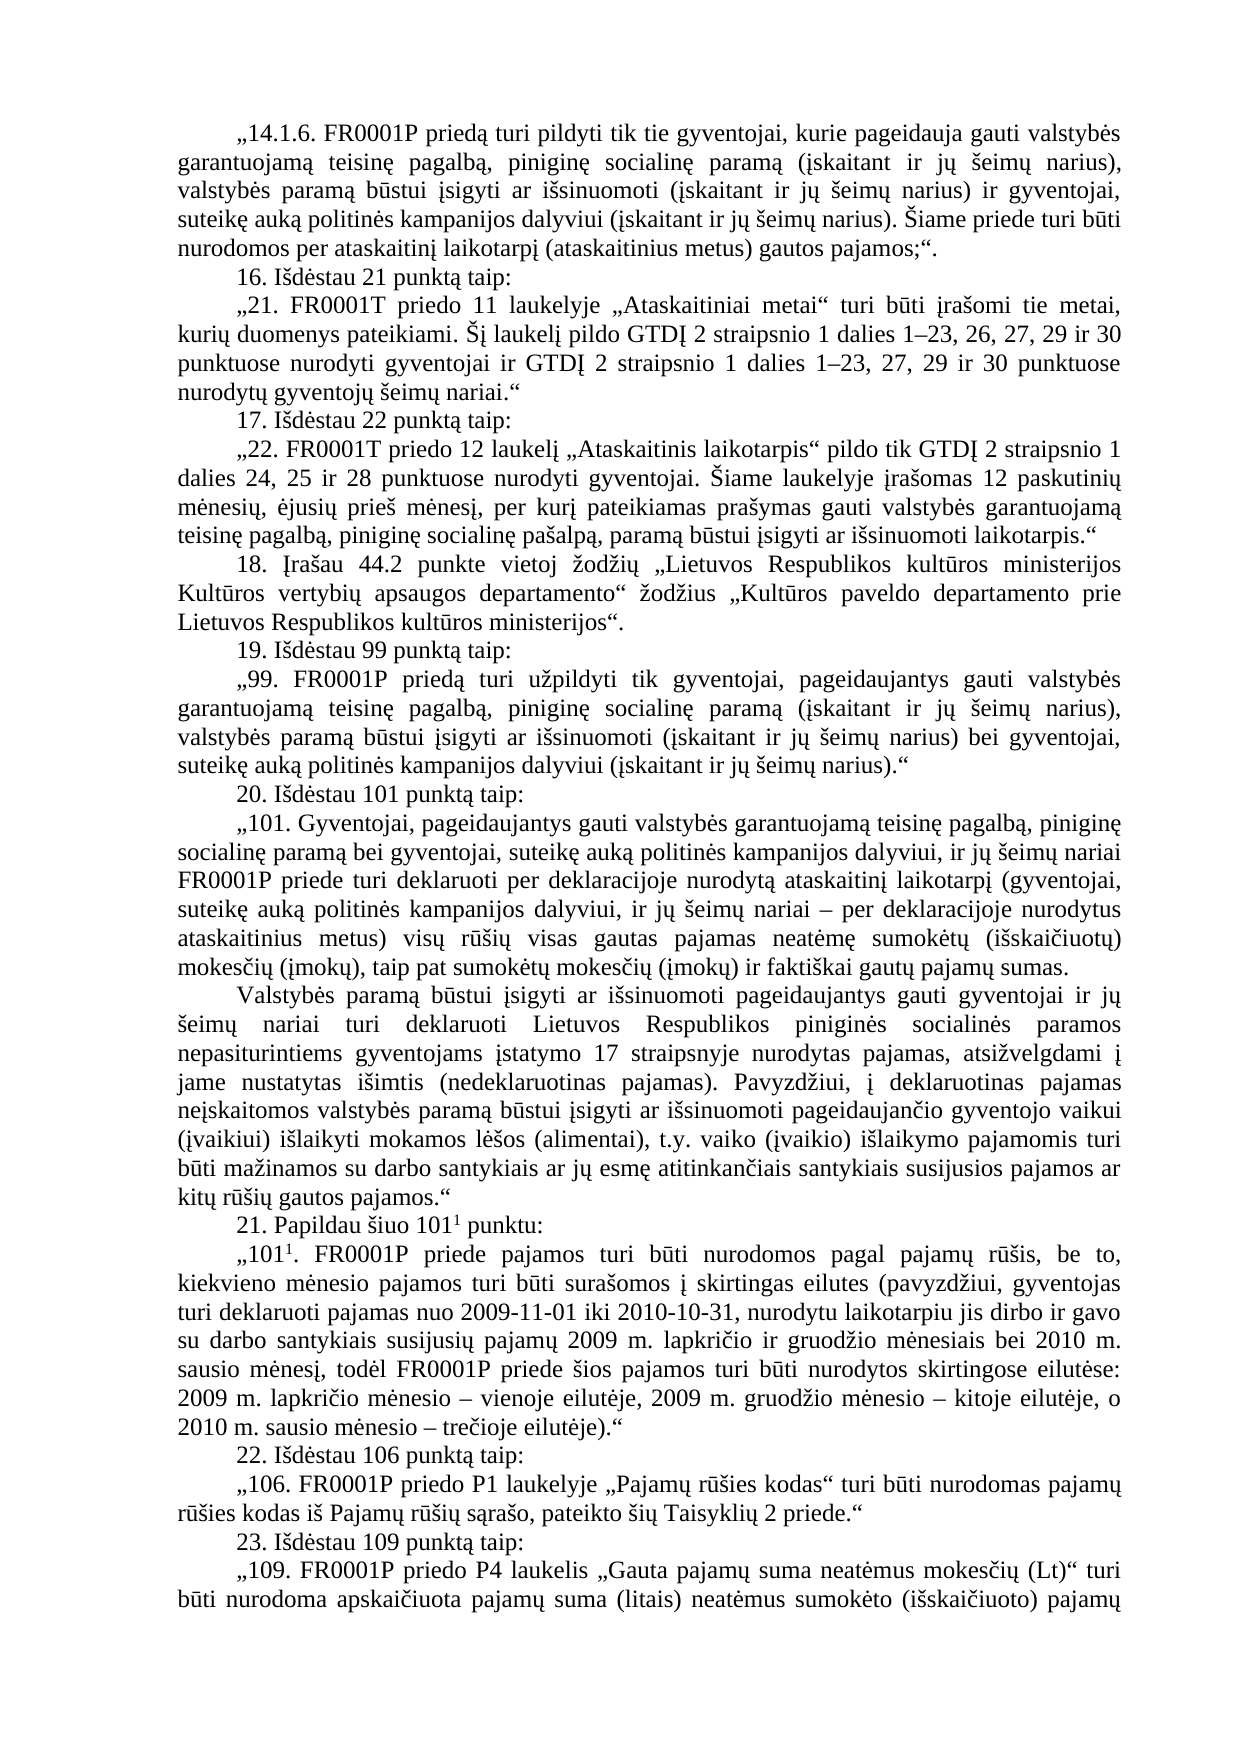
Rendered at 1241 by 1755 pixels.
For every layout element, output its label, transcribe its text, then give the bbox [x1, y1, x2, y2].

text 16. Išdėstau 21 punktą taip: [177, 262, 1122, 291]
text „109. FR0001P priedo P4 laukelis „Gauta pajamų suma neatėmus mokesčių (Lt)“ turi būti nurodoma apskaičiuota pajamų suma (litais) neatėmus sumokėto (išskaičiuoto) pajamų [177, 1556, 1122, 1613]
text „1011. FR0001P priede pajamos turi būti nurodomos pagal pajamų rūšis, be to, kiekvieno mėnesio pajamos turi būti surašomos į skirtingas eilutes (pavyzdžiui, gyventojas turi deklaruoti pajamas nuo 2009-11-01 iki 2010-10-31, nurodytu laikotarpiu jis dirbo ir gavo su darbo santykiais susijusių pajamų 2009 m. lapkričio ir gruodžio mėnesiais bei 2010 m. sausio mėnesį, todėl FR0001P priede šios pajamos turi būti nurodytos skirtingose eilutėse: 2009 m. lapkričio mėnesio – vienoje eilutėje, 2009 m. gruodžio mėnesio – kitoje eilutėje, o 2010 m. sausio mėnesio – trečioje eilutėje).“ [177, 1239, 1122, 1441]
text „99. FR0001P priedą turi užpildyti tik gyventojai, pageidaujantys gauti valstybės garantuojamą teisinę pagalbą, piniginę socialinę paramą (įskaitant ir jų šeimų narius), valstybės paramą būstui įsigyti ar išsinuomoti (įskaitant ir jų šeimų narius) bei gyventojai, suteikę auką politinės kampanijos dalyviui (įskaitant ir jų šeimų narius).“ [177, 664, 1122, 779]
text 17. Išdėstau 22 punktą taip: [177, 406, 1122, 434]
text 18. Įrašau 44.2 punkte vietoj žodžių „Lietuvos Respublikos kultūros ministerijos Kultūros vertybių apsaugos departamento“ žodžius „Kultūros paveldo departamento prie Lietuvos Respublikos kultūros ministerijos“. [177, 549, 1122, 636]
text „21. FR0001T priedo 11 laukelyje „Ataskaitiniai metai“ turi būti įrašomi tie metai, kurių duomenys pateikiami. Šį laukelį pildo GTDĮ 2 straipsnio 1 dalies 1–23, 26, 27, 29 ir 30 punktuose nurodyti gyventojai ir GTDĮ 2 straipsnio 1 dalies 1–23, 27, 29 ir 30 punktuose nurodytų gyventojų šeimų nariai.“ [177, 291, 1122, 406]
text 20. Išdėstau 101 punktą taip: [177, 779, 1122, 808]
text 21. Papildau šiuo 1011 punktu: [177, 1211, 1122, 1239]
text 23. Išdėstau 109 punktą taip: [177, 1527, 1122, 1556]
text „106. FR0001P priedo P1 laukelyje „Pajamų rūšies kodas“ turi būti nurodomas pajamų rūšies kodas iš Pajamų rūšių sąrašo, pateikto šių Taisyklių 2 priede.“ [177, 1469, 1122, 1527]
text „22. FR0001T priedo 12 laukelį „Ataskaitinis laikotarpis“ pildo tik GTDĮ 2 straipsnio 1 dalies 24, 25 ir 28 punktuose nurodyti gyventojai. Šiame laukelyje įrašomas 12 paskutinių mėnesių, ėjusių prieš mėnesį, per kurį pateikiamas prašymas gauti valstybės garantuojamą teisinę pagalbą, piniginę socialinę pašalpą, paramą būstui įsigyti ar išsinuomoti laikotarpis.“ [177, 434, 1122, 549]
text „101. Gyventojai, pageidaujantys gauti valstybės garantuojamą teisinę pagalbą, piniginę socialinę paramą bei gyventojai, suteikę auką politinės kampanijos dalyviui, ir jų šeimų nariai FR0001P priede turi deklaruoti per deklaracijoje nurodytą ataskaitinį laikotarpį (gyventojai, suteikę auką politinės kampanijos dalyviui, ir jų šeimų nariai – per deklaracijoje nurodytus ataskaitinius metus) visų rūšių visas gautas pajamas neatėmę sumokėtų (išskaičiuotų) mokesčių (įmokų), taip pat sumokėtų mokesčių (įmokų) ir faktiškai gautų pajamų sumas. [177, 808, 1122, 981]
text „14.1.6. FR0001P priedą turi pildyti tik tie gyventojai, kurie pageidauja gauti valstybės garantuojamą teisinę pagalbą, piniginę socialinę paramą (įskaitant ir jų šeimų narius), valstybės paramą būstui įsigyti ar išsinuomoti (įskaitant ir jų šeimų narius) ir gyventojai, suteikę auką politinės kampanijos dalyviui (įskaitant ir jų šeimų narius). Šiame priede turi būti nurodomos per ataskaitinį laikotarpį (ataskaitinius metus) gautos pajamos;“. [177, 118, 1122, 262]
text 19. Išdėstau 99 punktą taip: [177, 636, 1122, 664]
text Valstybės paramą būstui įsigyti ar išsinuomoti pageidaujantys gauti gyventojai ir jų šeimų nariai turi deklaruoti Lietuvos Respublikos piniginės socialinės paramos nepasiturintiems gyventojams įstatymo 17 straipsnyje nurodytas pajamas, atsižvelgdami į jame nustatytas išimtis (nedeklaruotinas pajamas). Pavyzdžiui, į deklaruotinas pajamas neįskaitomos valstybės paramą būstui įsigyti ar išsinuomoti pageidaujančio gyventojo vaikui (įvaikiui) išlaikyti mokamos lėšos (alimentai), t.y. vaiko (įvaikio) išlaikymo pajamomis turi būti mažinamos su darbo santykiais ar jų esmę atitinkančiais santykiais susijusios pajamos ar kitų rūšių gautos pajamos.“ [177, 981, 1122, 1211]
text 22. Išdėstau 106 punktą taip: [177, 1441, 1122, 1469]
